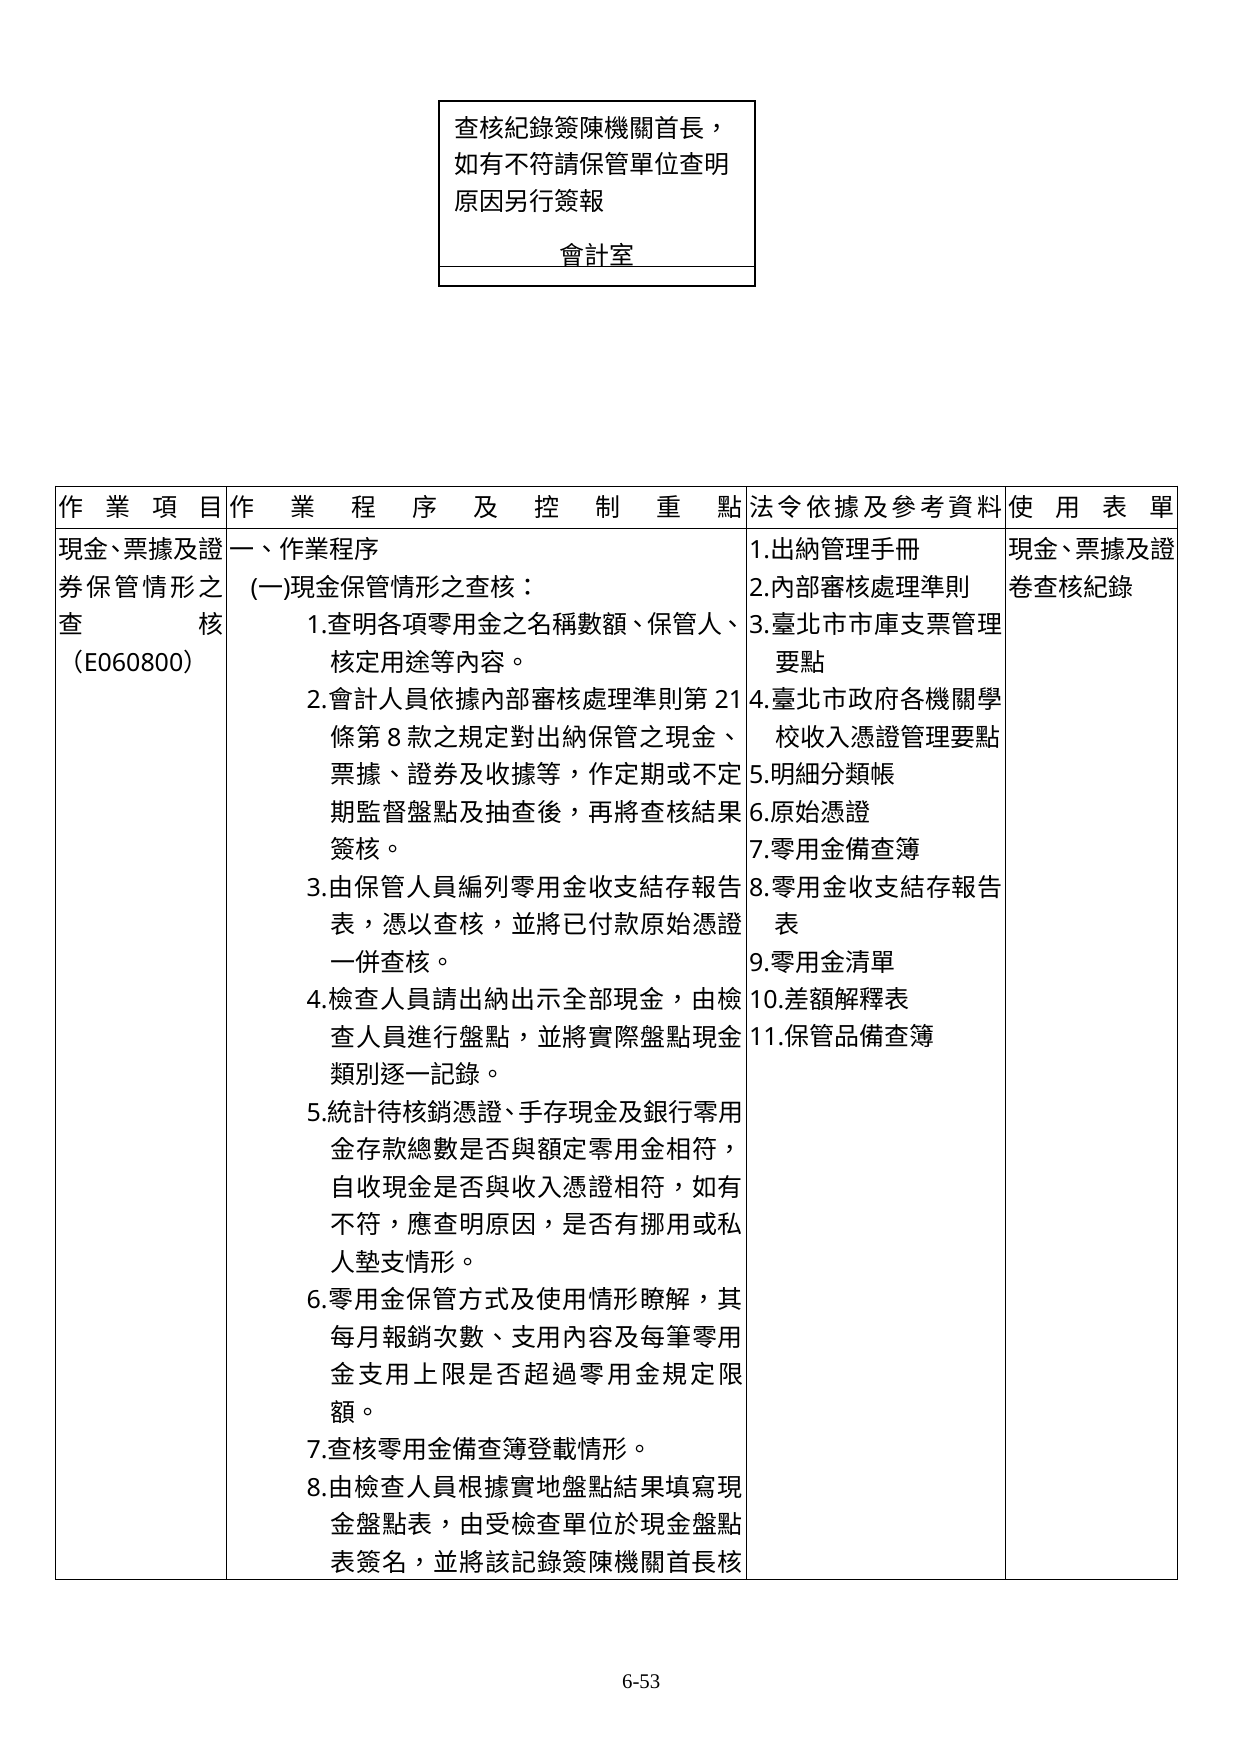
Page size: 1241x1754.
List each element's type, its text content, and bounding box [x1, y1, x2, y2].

table_header 使用表單 [1006, 487, 1177, 528]
table_header 作業程序及控制重點 [227, 487, 746, 528]
table_header 法令依據及參考資料 [747, 487, 1005, 528]
table_cell 現金、票據及證券保管情形之查核（E060800） [56, 529, 226, 1579]
table_cell 一、作業程序 (一)現金保管情形之查核： 1.查明各項零用金之名稱數額、保管人、核定用途等內容。 2.會計人員依據內部審核處理準則第21條第8款之規定對出納保管之現金、票據、證券及收據等，作定期或不定期監督盤點及抽查後，再將查核結果簽核。 3.由保管人員編列零用金收支結存報告表，憑以查核，並將已付款原始憑證一併查核。 4.檢查人員請出納出示全部現金，由檢查人員進行盤點，並將實際盤點現金類別逐一記錄。 5.統計待核銷憑證、手存現金及銀行零用金存款總數是否與額定零用金相符，自收現金是否與收入憑證相符，如有不符，應查明原因，是否有挪用或私人墊支情形。 6.零用金保管方式及使用情形瞭解，其每月報銷次數、支用內容及每筆零用金支用上限是否超過零用金規定限額。 7.查核零用金備查簿登載情形。 8.由檢查人員根據實地盤點結果填寫現金盤點表，由受檢查單位於現金盤點表簽名，並將該記錄簽陳機關首長核 [227, 529, 746, 1579]
table_header 作業項目 [56, 487, 226, 528]
table_cell 現金、票據及證卷查核紀錄 [1006, 529, 1177, 1579]
table_cell 1.出納管理手冊 2.內部審核處理準則 3.臺北市市庫支票管理要點 4.臺北市政府各機關學校收入憑證管理要點 5.明細分類帳 6.原始憑證 7.零用金備查簿 8.零用金收支結存報告表 9.零用金清單 10.差額解釋表 11.保管品備查簿 [747, 529, 1005, 1579]
